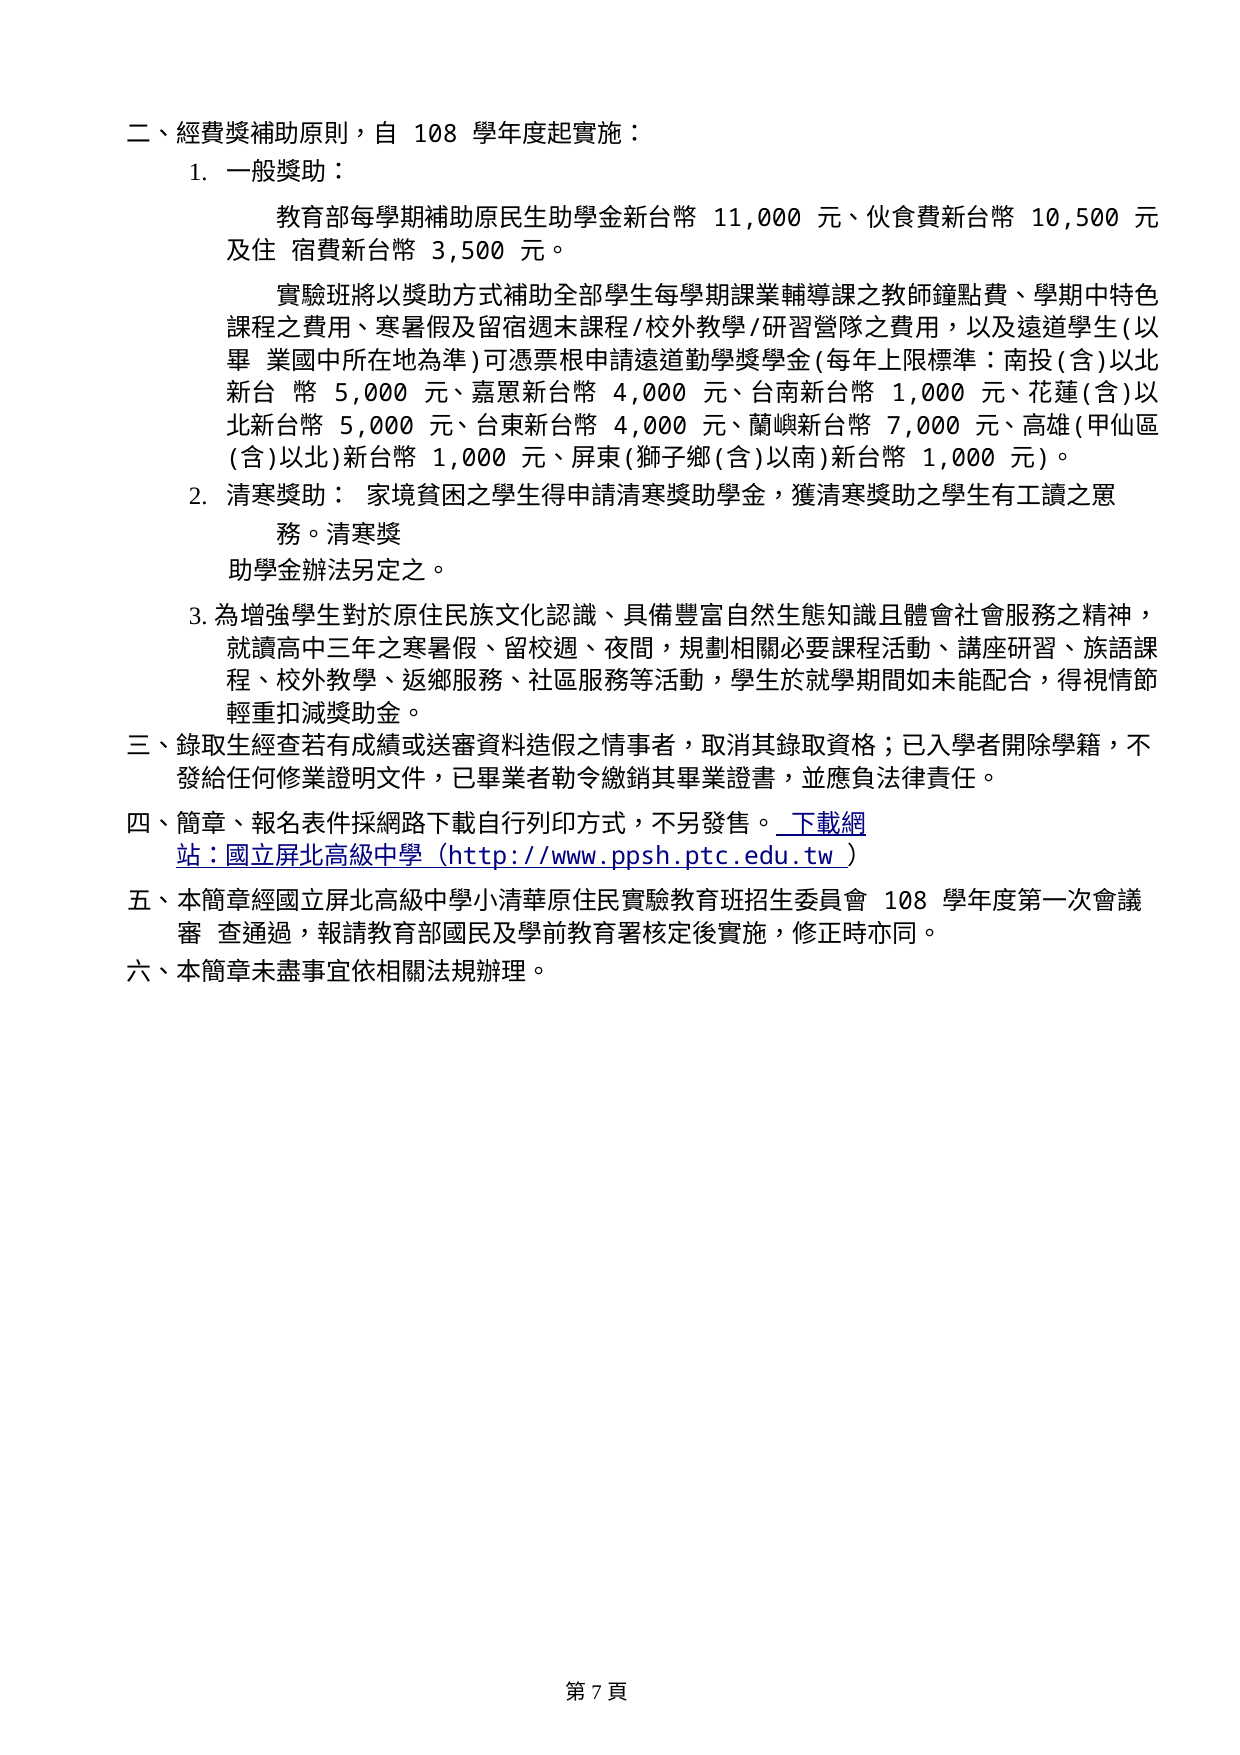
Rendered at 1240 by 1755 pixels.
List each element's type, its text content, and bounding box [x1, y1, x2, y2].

text 3. 為增強學生對於原住民族文化認識、具備豐富自然生態知識且體會社會服務之精神， 就讀高中三年之寒暑假、留校週、夜間，規劃相關必要課程活動、講座研習、族語課 程、校外教學、返鄉服務、社區服務等活動，學生於就學期間如未能配合，得視情節 輕重扣減獎助金。 [188, 598, 1159, 728]
text 四、簡章、報名表件採網路下載自行列印方式，不另發售。 下載網站：國立屏北高級中學（http://www.ppsh.ptc.edu.tw ） [126, 806, 897, 871]
text 1. 一般獎助： [188, 153, 1164, 187]
text 實驗班將以獎助方式補助全部學生每學期課業輔導課之教師鐘點費、學期中特色 課程之費用、寒暑假及留宿週末課程/校外教學/研習營隊之費用，以及遠道學生(以畢 業國中所在地為準)可憑票根申請遠道勤學獎學金(每年上限標準：南投(含)以北新台 幣 5,000 元、嘉罳新台幣 4,000 元、台南新台幣 1,000 元、花蓮(含)以北新台幣 5,000 元、台東新台幣 4,000 元、蘭嶼新台幣 7,000 元、高雄(甲仙區(含)以北)新台幣 1,000 元、屏東(獅子鄉(含)以南)新台幣 1,000 元)。 [226, 278, 1159, 473]
text 五、本簡章經國立屏北高級中學小清華原住民實驗教育班招生委員會 108 學年度第一次會議審 查通過，報請教育部國民及學前教育署核定後實施，修正時亦同。 [127, 883, 1159, 948]
text 2. 清寒獎助： 家境貧困之學生得申請清寒獎助學金，獲清寒獎助之學生有工讀之罳務。清寒獎 [188, 478, 1159, 551]
text 助學金辦法另定之。 [222, 556, 457, 584]
text 教育部每學期補助原民生助學金新台幣 11,000 元、伙食費新台幣 10,500 元及住 宿費新台幣 3,500 元。 [226, 201, 1159, 266]
text 六、本簡章未盡事宜依相關法規辦理。 [126, 953, 1164, 987]
text 三、錄取生經查若有成績或送審資料造假之情事者，取消其錄取資格；已入學者開除學籍，不 發給任何修業證明文件，已畢業者勒令繳銷其畢業證書，並應負法律責任。 [126, 728, 1159, 793]
text 二、經費獎補助原則，自 108 學年度起實施： [126, 110, 1164, 147]
